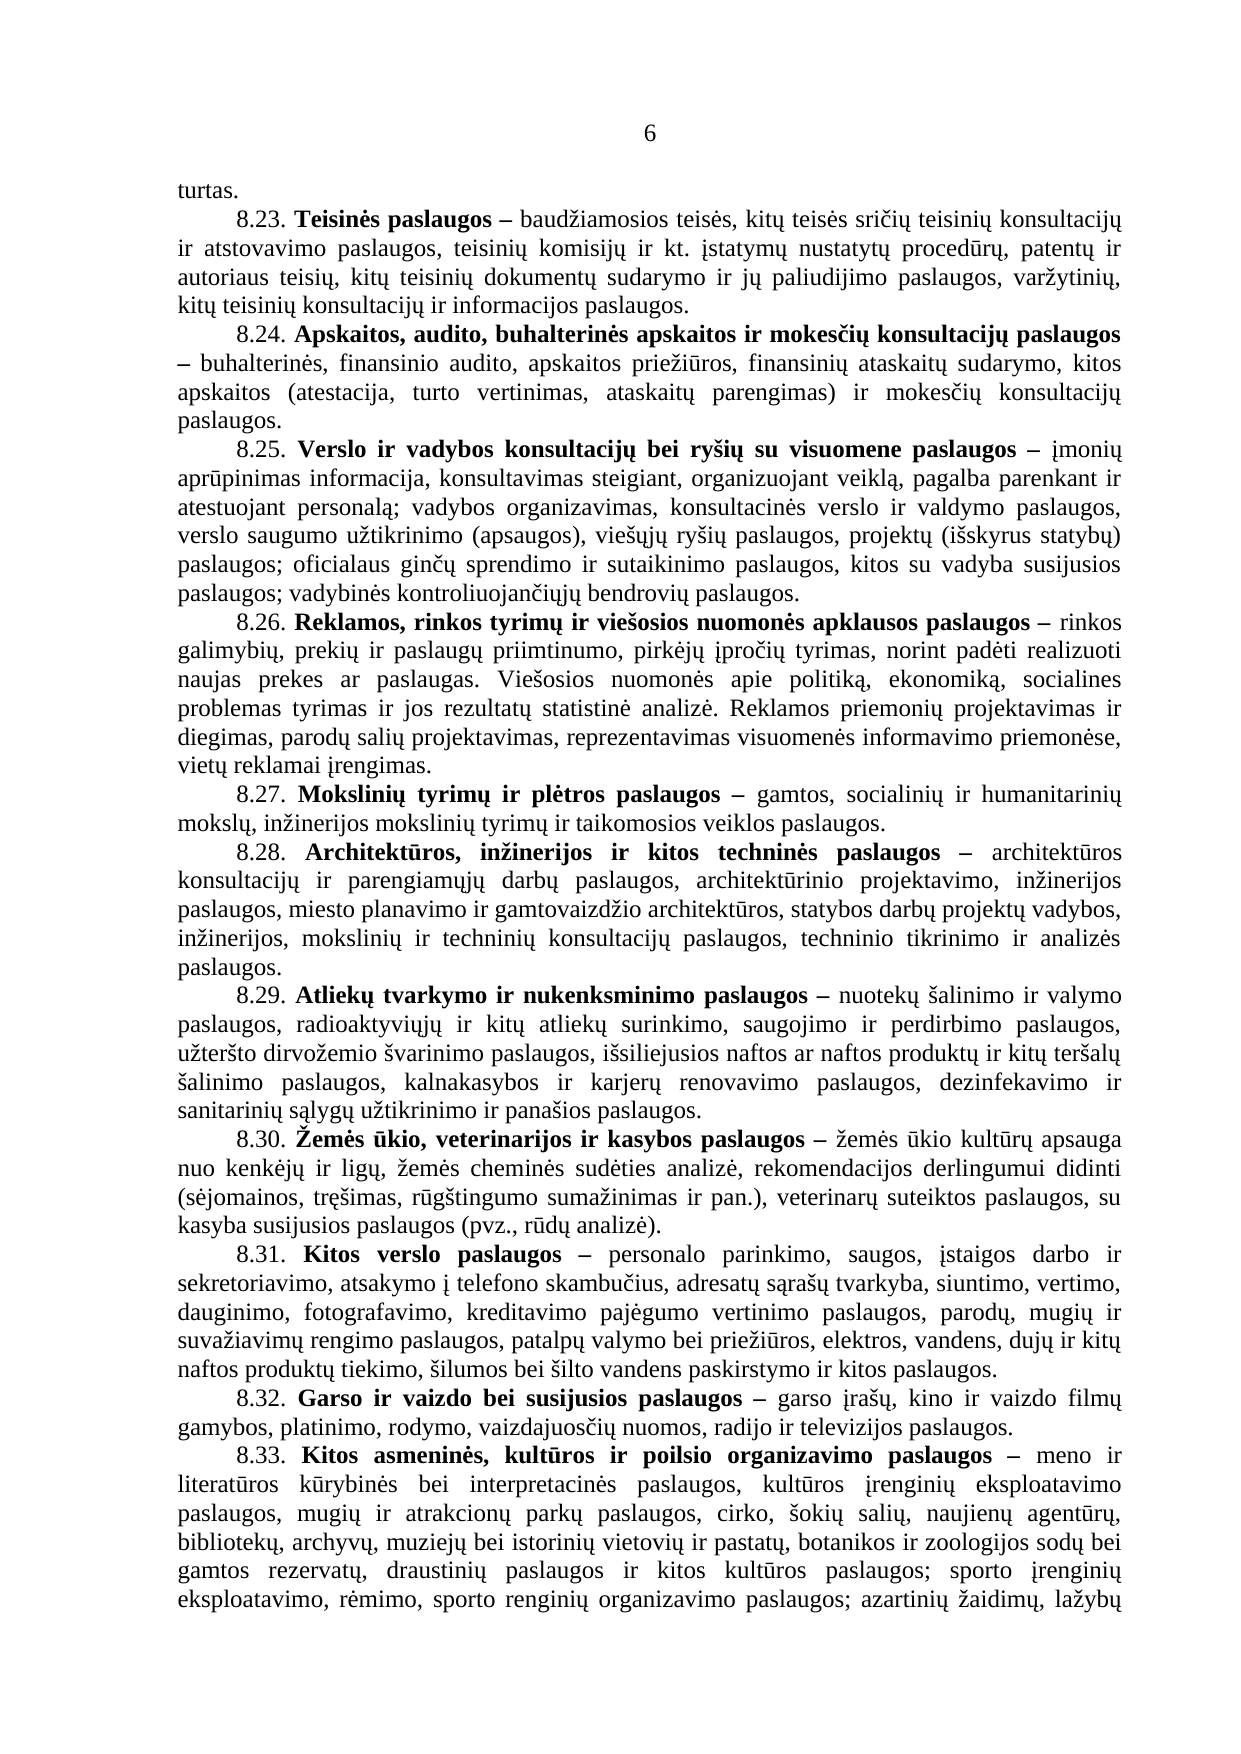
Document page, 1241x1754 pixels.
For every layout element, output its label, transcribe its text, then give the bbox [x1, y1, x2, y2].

text 8.26. Reklamos, rinkos tyrimų ir viešosios nuomonės apklausos paslaugos – rinkos galimybių, prekių ir paslaugų priimtinumo, pirkėjų įpročių tyrimas, norint padėti realizuoti naujas prekes ar paslaugas. Viešosios nuomonės apie politiką, ekonomiką, socialines problemas tyrimas ir jos rezultatų statistinė analizė. Reklamos priemonių projektavimas ir diegimas, parodų salių projektavimas, reprezentavimas visuomenės informavimo priemonėse, vietų reklamai įrengimas. [177, 607, 1122, 779]
text 8.25. Verslo ir vadybos konsultacijų bei ryšių su visuomene paslaugos – įmonių aprūpinimas informacija, konsultavimas steigiant, organizuojant veiklą, pagalba parenkant ir atestuojant personalą; vadybos organizavimas, konsultacinės verslo ir valdymo paslaugos, verslo saugumo užtikrinimo (apsaugos), viešųjų ryšių paslaugos, projektų (išskyrus statybų) paslaugos; oficialaus ginčų sprendimo ir sutaikinimo paslaugos, kitos su vadyba susijusios paslaugos; vadybinės kontroliuojančiųjų bendrovių paslaugos. [177, 434, 1122, 607]
text 8.33. Kitos asmeninės, kultūros ir poilsio organizavimo paslaugos – meno ir literatūros kūrybinės bei interpretacinės paslaugos, kultūros įrenginių eksploatavimo paslaugos, mugių ir atrakcionų parkų paslaugos, cirko, šokių salių, naujienų agentūrų, bibliotekų, archyvų, muziejų bei istorinių vietovių ir pastatų, botanikos ir zoologijos sodų bei gamtos rezervatų, draustinių paslaugos ir kitos kultūros paslaugos; sporto įrenginių eksploatavimo, rėmimo, sporto renginių organizavimo paslaugos; azartinių žaidimų, lažybų [177, 1441, 1122, 1613]
text 8.24. Apskaitos, audito, buhalterinės apskaitos ir mokesčių konsultacijų paslaugos – buhalterinės, finansinio audito, apskaitos priežiūros, finansinių ataskaitų sudarymo, kitos apskaitos (atestacija, turto vertinimas, ataskaitų parengimas) ir mokesčių konsultacijų paslaugos. [177, 319, 1122, 434]
text 8.28. Architektūros, inžinerijos ir kitos techninės paslaugos – architektūros konsultacijų ir parengiamųjų darbų paslaugos, architektūrinio projektavimo, inžinerijos paslaugos, miesto planavimo ir gamtovaizdžio architektūros, statybos darbų projektų vadybos, inžinerijos, mokslinių ir techninių konsultacijų paslaugos, techninio tikrinimo ir analizės paslaugos. [177, 837, 1122, 981]
text 8.32. Garso ir vaizdo bei susijusios paslaugos – garso įrašų, kino ir vaizdo filmų gamybos, platinimo, rodymo, vaizdajuosčių nuomos, radijo ir televizijos paslaugos. [177, 1383, 1122, 1441]
text turtas. [177, 176, 1122, 204]
text 8.23. Teisinės paslaugos – baudžiamosios teisės, kitų teisės sričių teisinių konsultacijų ir atstovavimo paslaugos, teisinių komisijų ir kt. įstatymų nustatytų procedūrų, patentų ir autoriaus teisių, kitų teisinių dokumentų sudarymo ir jų paliudijimo paslaugos, varžytinių, kitų teisinių konsultacijų ir informacijos paslaugos. [177, 204, 1122, 319]
text 8.31. Kitos verslo paslaugos – personalo parinkimo, saugos, įstaigos darbo ir sekretoriavimo, atsakymo į telefono skambučius, adresatų sąrašų tvarkyba, siuntimo, vertimo, dauginimo, fotografavimo, kreditavimo pajėgumo vertinimo paslaugos, parodų, mugių ir suvažiavimų rengimo paslaugos, patalpų valymo bei priežiūros, elektros, vandens, dujų ir kitų naftos produktų tiekimo, šilumos bei šilto vandens paskirstymo ir kitos paslaugos. [177, 1239, 1122, 1383]
text 8.27. Mokslinių tyrimų ir plėtros paslaugos – gamtos, socialinių ir humanitarinių mokslų, inžinerijos mokslinių tyrimų ir taikomosios veiklos paslaugos. [177, 779, 1122, 837]
text 8.30. Žemės ūkio, veterinarijos ir kasybos paslaugos – žemės ūkio kultūrų apsauga nuo kenkėjų ir ligų, žemės cheminės sudėties analizė, rekomendacijos derlingumui didinti (sėjomainos, tręšimas, rūgštingumo sumažinimas ir pan.), veterinarų suteiktos paslaugos, su kasyba susijusios paslaugos (pvz., rūdų analizė). [177, 1124, 1122, 1239]
text 8.29. Atliekų tvarkymo ir nukenksminimo paslaugos – nuotekų šalinimo ir valymo paslaugos, radioaktyviųjų ir kitų atliekų surinkimo, saugojimo ir perdirbimo paslaugos, užteršto dirvožemio švarinimo paslaugos, išsiliejusios naftos ar naftos produktų ir kitų teršalų šalinimo paslaugos, kalnakasybos ir karjerų renovavimo paslaugos, dezinfekavimo ir sanitarinių sąlygų užtikrinimo ir panašios paslaugos. [177, 981, 1122, 1124]
